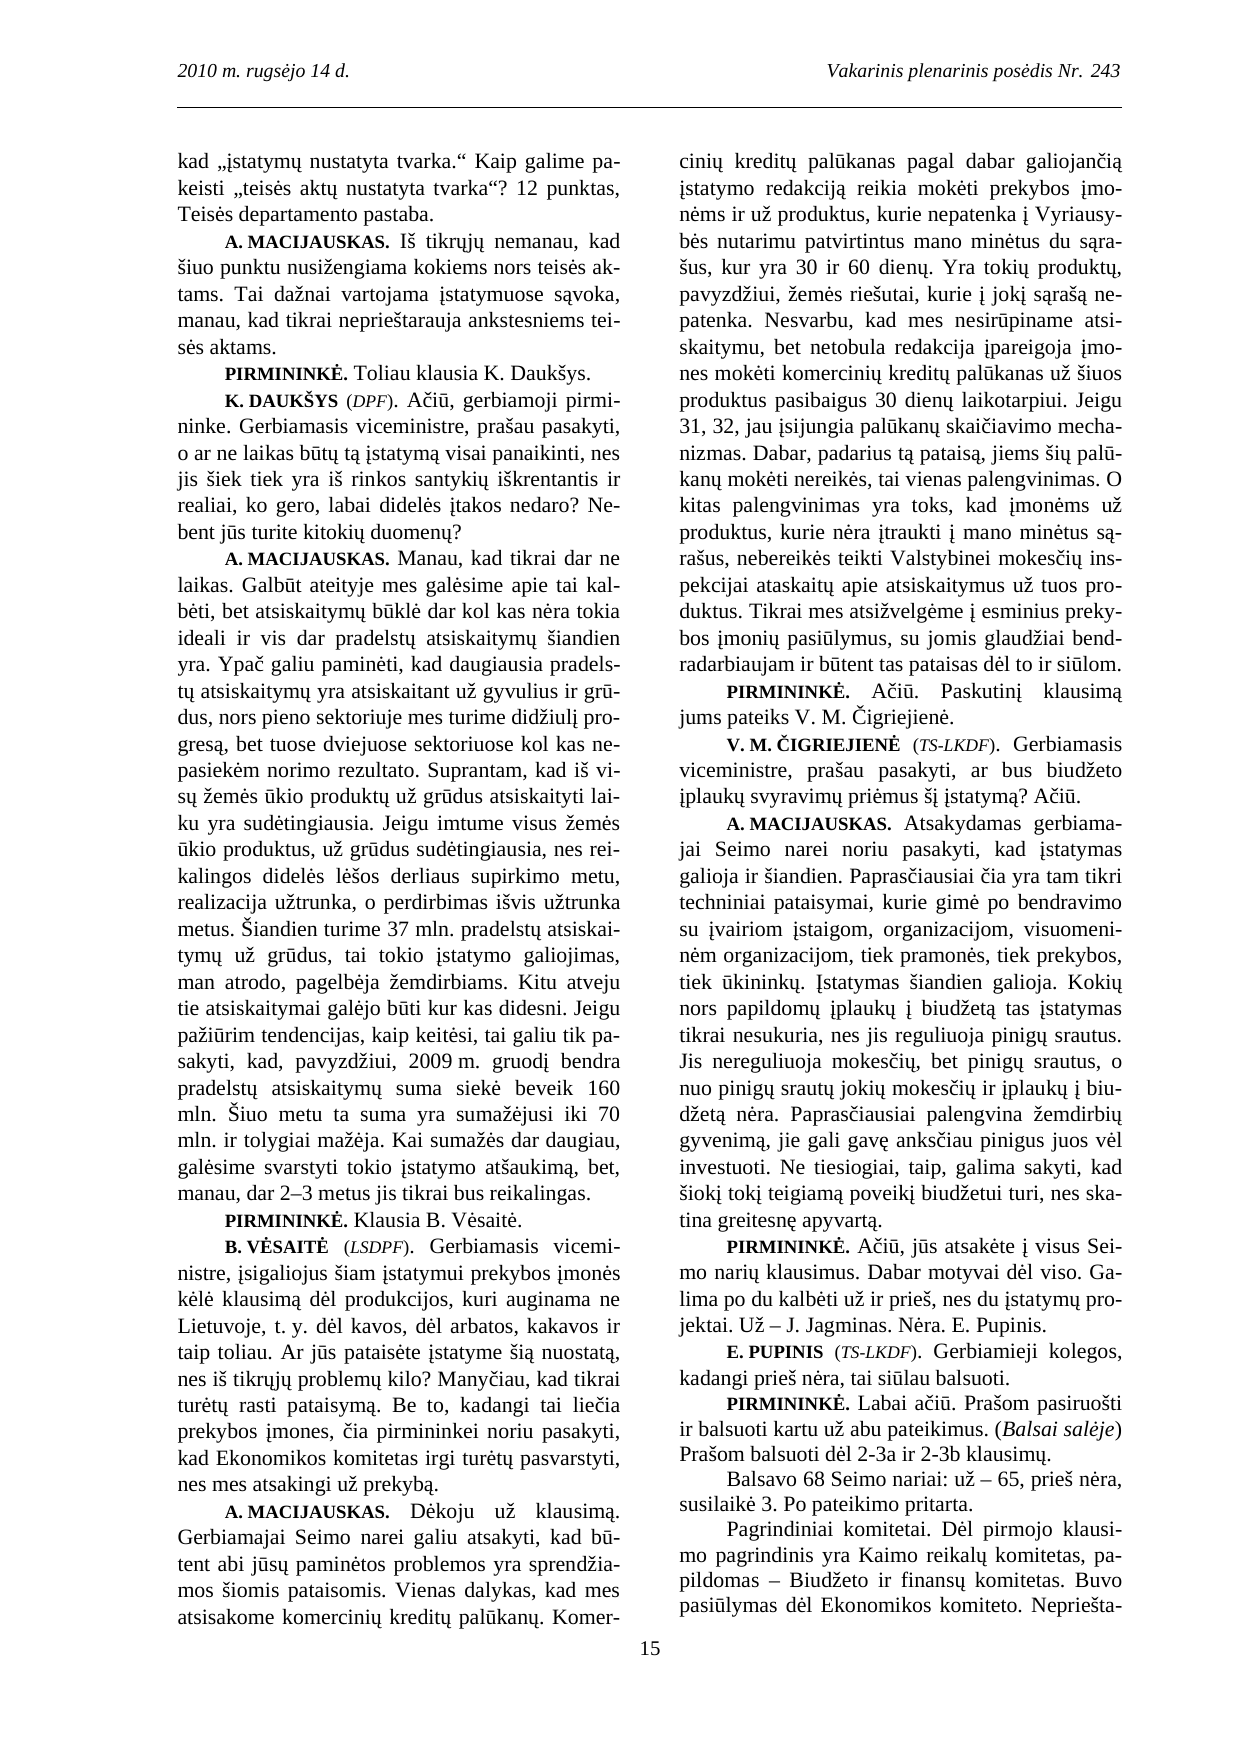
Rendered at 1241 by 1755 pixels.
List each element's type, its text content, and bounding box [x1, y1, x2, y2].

text Bal­sa­vo 68 Sei­mo na­riai: už – 65, prieš nė­ra, su­si­lai­kė 3. Po pa­tei­ki­mo pri­tar­ta. [679, 1466, 1122, 1516]
text A. MACIJAUSKAS. At­sa­ky­da­mas ger­bia­ma­jai Sei­mo na­rei no­riu pa­sa­ky­ti, kad įsta­ty­mas galioja ir šian­dien. Pa­pras­čiau­siai čia yra tam tik­ri tech­ni­niai pa­tai­sy­mai, ku­rie gi­mė po ben­dra­vi­mo su įvai­riom įstai­gom, or­ga­ni­za­ci­jom, vi­suo­me­ni­nėm or­ga­ni­za­ci­jom, tiek pra­mo­nės, tiek pre­ky­bos, tiek ūki­nin­kų. Įsta­ty­mas šian­dien galioja. Ko­kių nors pa­pil­do­mų įplau­kų į biu­dže­tą tas įsta­ty­mas tik­rai ne­su­ku­ria, nes jis re­gu­liuo­ja pi­ni­gų srau­tus. Jis ne­re­gu­liuo­ja mo­kes­čių, bet pi­ni­gų srau­tus, o nuo pi­ni­gų srau­tų jo­kių mo­kes­čių ir įplau­kų į biu­dže­tą nė­ra. Pa­pras­čiau­siai pa­leng­vi­na žem­dir­bių gy­ve­ni­mą, jie ga­li ga­vę anks­čiau pi­ni­gus juos vėl in­ves­tuo­ti. Ne tie­sio­giai, taip, ga­li­ma sa­ky­ti, kad šio­kį to­kį tei­gia­mą po­vei­kį biu­dže­tui tu­ri, nes ska­ti­na grei­tes­nę apy­var­tą. [679, 809, 1122, 1232]
text PIRMININKĖ. La­bai ačiū. Pra­šom pa­si­ruoš­ti ir bal­suo­ti kar­tu už abu pa­tei­ki­mus. (Bal­sai sa­lė­je) Pra­šom bal­suo­ti dėl 2-3a ir 2-3b klau­si­mų. [679, 1390, 1122, 1466]
text B. VĖSAITĖ (LSDPF). Ger­bia­ma­sis vi­ce­mi­nist­re, įsi­ga­lio­jus šiam įsta­ty­mui pre­ky­bos įmo­nės kė­lė klau­si­mą dėl pro­duk­ci­jos, ku­ri au­gi­na­ma ne Lie­tu­vo­je, t. y. dėl ka­vos, dėl ar­ba­tos, ka­ka­vos ir taip to­liau. Ar jūs pa­tai­sė­te įsta­ty­me šią nuo­sta­tą, nes iš tik­rų­jų pro­ble­mų ki­lo? Ma­ny­čiau, kad tik­rai tu­rė­tų ras­ti pa­tai­sy­mą. Be to, ka­dan­gi tai lie­čia pre­ky­bos įmo­nes, čia pir­mi­nin­kei no­riu pa­sa­ky­ti, kad Eko­no­mi­kos ko­mi­te­tas ir­gi tu­rė­tų pa­svars­ty­ti, nes mes at­sa­kin­gi už pre­ky­bą. [177, 1232, 620, 1497]
text K. DAUKŠYS (DPF). Ačiū, ger­bia­mo­ji pir­mi­nin­ke. Ger­bia­ma­sis vi­ce­mi­nist­re, pra­šau pa­sa­ky­ti, o ar ne lai­kas bū­tų tą įsta­ty­mą vi­sai pa­nai­kin­ti, nes jis šiek tiek yra iš rin­kos san­ty­kių iš­kren­tan­tis ir re­a­liai, ko ge­ro, la­bai di­de­lės įta­kos ne­da­ro? Ne­bent jūs tu­ri­te ki­to­kių duo­me­nų? [177, 386, 620, 544]
text PIRMININKĖ. Klau­sia B. Vė­sai­tė. [177, 1206, 620, 1232]
text PIRMININKĖ. Ačiū, jūs at­sa­kė­te į vi­sus Sei­mo na­rių klau­si­mus. Da­bar mo­ty­vai dėl vi­so. Ga­li­ma po du kal­bė­ti už ir prieš, nes du įsta­ty­mų pro­jek­tai. Už – J. Jag­mi­nas. Nė­ra. E. Pu­pi­nis. [679, 1232, 1122, 1337]
text PIRMININKĖ. To­liau klau­sia K. Dauk­šys. [177, 359, 620, 386]
text kad „įsta­ty­mų nu­sta­ty­ta tvar­ka.“ Kaip ga­li­me pa­keis­ti „tei­sės ak­tų nu­sta­ty­ta tvar­ka“? 12 punk­tas, Tei­sės de­par­ta­men­to pa­sta­ba. [177, 148, 620, 227]
text A. MACIJAUSKAS. Iš tik­rų­jų ne­ma­nau, kad šiuo punk­tu nu­si­žen­gia­ma ko­kiems nors tei­sės ak­tams. Tai daž­nai var­to­ja­ma įsta­ty­muo­se są­vo­ka, ma­nau, kad tik­rai ne­pri­eš­ta­rau­ja anks­tes­niems tei­sės ak­tams. [177, 227, 620, 359]
text Pa­grin­di­niai ko­mi­te­tai. Dėl pir­mo­jo klau­si­mo pa­grin­di­nis yra Kai­mo rei­ka­lų ko­mi­te­tas, pa­pil­do­mas – Biu­dže­to ir fi­nan­sų ko­mi­te­tas. Bu­vo pa­siū­ly­mas dėl Eko­no­mi­kos ko­mi­te­to. Ne­pri­eš­ta­ [679, 1516, 1122, 1617]
text PIRMININKĖ. Ačiū. Pas­ku­ti­nį klau­si­mą jums pa­teiks V. M. Čig­rie­jie­nė. [679, 677, 1122, 730]
text E. PUPINIS (TS-LKDF). Ger­bia­mie­ji ko­le­gos, ka­dan­gi prieš nė­ra, tai siū­lau bal­suo­ti. [679, 1337, 1122, 1390]
text A. MACIJAUSKAS. Ma­nau, kad tik­rai dar ne lai­kas. Gal­būt at­ei­ty­je mes ga­lė­si­me apie tai kal­bė­ti, bet at­si­skai­ty­mų būk­lė dar kol kas nė­ra to­kia ide­a­li ir vis dar pra­dels­tų at­si­skai­ty­mų šian­dien yra. Ypač ga­liu pa­mi­nė­ti, kad dau­giau­sia pra­dels­tų at­si­skai­ty­mų yra at­si­skai­tant už gy­vu­lius ir grū­dus, nors pie­no sek­to­riu­je mes tu­ri­me di­džiu­lį pro­gre­są, bet tuo­se dvie­juo­se sek­to­riuo­se kol kas ne­pa­sie­kėm no­ri­mo re­zul­ta­to. Su­pran­tam, kad iš vi­sų že­mės ūkio pro­duk­tų už grū­dus at­si­skai­ty­ti lai­ku yra su­dė­tin­giau­sia. Jei­gu im­tu­me vi­sus že­mės ūkio pro­duk­tus, už grū­dus su­dė­tin­giau­sia, nes rei­ka­lin­gos di­de­lės lė­šos der­liaus su­pir­ki­mo me­tu, re­a­li­za­ci­ja už­trun­ka, o per­dir­bi­mas iš­vis už­trun­ka me­tus. Šian­dien tu­ri­me 37 mln. pra­dels­tų at­si­skai­ty­mų už grū­dus, tai to­kio įsta­ty­mo galioji­mas, man at­ro­do, pa­gel­bė­ja žem­dir­biams. Ki­tu at­ve­ju tie at­si­skai­ty­mai ga­lė­jo bū­ti kur kas di­des­ni. Jei­gu pa­žiū­rim ten­den­ci­jas, kaip kei­tė­si, tai ga­liu tik pa­sa­ky­ti, kad, pa­vyz­džiui, 2009 m. gruo­dį ben­dra pra­dels­tų at­si­skai­ty­mų su­ma sie­kė be­veik 160 mln. Šiuo me­tu ta su­ma yra su­ma­žė­ju­si iki 70 mln. ir to­ly­giai ma­žė­ja. Kai su­ma­žės dar dau­giau, ga­lė­si­me svars­ty­ti to­kio įsta­ty­mo at­šau­ki­mą, bet, ma­nau, dar 2–3 me­tus jis tik­rai bus rei­ka­lin­gas. [177, 544, 620, 1206]
text A. MACIJAUSKAS. Dė­ko­ju už klau­si­mą. Ger­bia­ma­jai Sei­mo na­rei ga­liu at­sa­ky­ti, kad bū­tent abi jū­sų pa­mi­nė­tos pro­ble­mos yra spren­džia­mos šio­mis pa­tai­so­mis. Vie­nas da­ly­kas, kad mes at­si­sa­ko­me ko­mer­ci­nių kre­di­tų pa­lū­ka­nų. Ko­mer­ [177, 1497, 620, 1629]
text ci­nių kre­di­tų pa­lū­ka­nas pa­gal da­bar ga­lio­jan­čią įsta­ty­mo re­dak­ci­ją rei­kia mo­kė­ti pre­ky­bos įmo­nėms ir už pro­duk­tus, ku­rie ne­pa­ten­ka į Vy­riau­sy­bės nu­ta­ri­mu pa­tvir­tin­tus ma­no mi­nė­tus du są­ra­šus, kur yra 30 ir 60 die­nų. Yra to­kių pro­duk­tų, pa­vyz­džiui, že­mės rie­šu­tai, ku­rie į jo­kį są­ra­šą ne­pa­ten­ka. Ne­svar­bu, kad mes ne­si­rū­pi­na­me at­si­skai­ty­mu, bet ne­to­bu­la re­dak­ci­ja įpa­rei­go­ja įmo­nes mo­kė­ti ko­mer­ci­nių kre­di­tų pa­lū­ka­nas už šiuos pro­duk­tus pa­si­bai­gus 30 die­nų lai­ko­tar­piui. Jei­gu 31, 32, jau įsi­jun­gia pa­lū­ka­nų skai­čia­vi­mo me­cha­niz­mas. Da­bar, pa­da­rius tą pa­tai­są, jiems šių pa­lū­ka­nų mo­kė­ti ne­rei­kės, tai vie­nas pa­leng­vi­ni­mas. O ki­tas pa­leng­vi­ni­mas yra toks, kad įmo­nėms už pro­duk­tus, ku­rie nė­ra įtrauk­ti į ma­no mi­nė­tus są­ra­šus, ne­be­rei­kės teik­ti Vals­ty­bi­nei mo­kes­čių ins­pek­ci­jai ata­skai­tų apie at­si­skai­ty­mus už tuos pro­duk­tus. Tik­rai mes at­si­žvel­gė­me į es­mi­nius pre­ky­bos įmo­nių pa­siū­ly­mus, su jo­mis glau­džiai ben­d­ra­dar­biau­jam ir bū­tent tas pa­tai­sas dėl to ir siū­lom. [679, 148, 1122, 677]
text V. M. ČIGRIEJIENĖ (TS-LKDF). Ger­bia­ma­sis vi­ce­mi­nist­re, pra­šau pa­sa­ky­ti, ar bus biu­dže­to įplau­kų svy­ra­vi­mų pri­ėmus šį įsta­ty­mą? Ačiū. [679, 730, 1122, 809]
